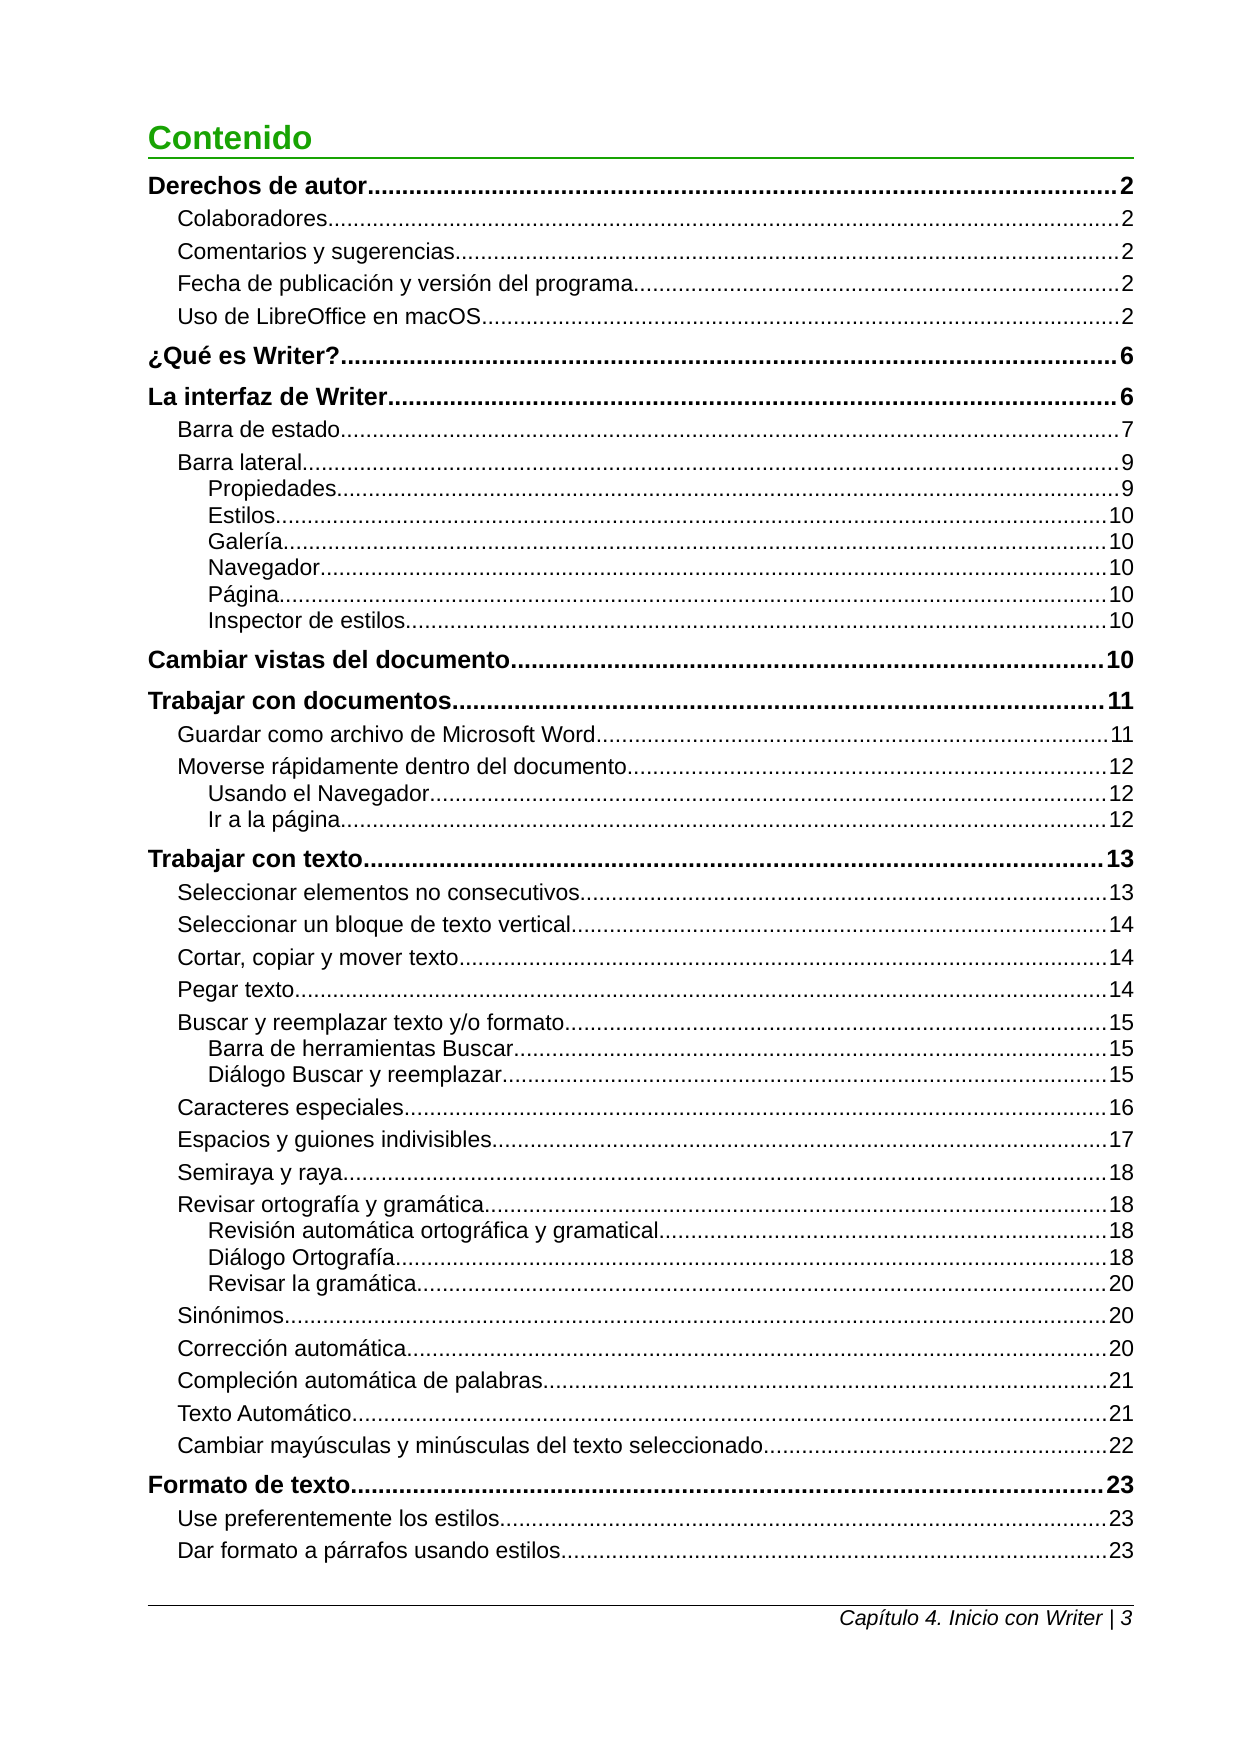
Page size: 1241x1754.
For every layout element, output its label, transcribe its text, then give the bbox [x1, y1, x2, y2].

text Barra lateral 9 [177, 449, 1134, 475]
text Cambiar vistas del documento 10 [148, 645, 1134, 674]
text Uso de LibreOffice en macOS 2 [177, 303, 1134, 329]
text Barra de herramientas Buscar 15 [208, 1035, 1134, 1061]
text Fecha de publicación y versión del programa 2 [177, 270, 1134, 297]
text Trabajar con texto 13 [148, 844, 1134, 873]
text Derechos de autor 2 [148, 171, 1134, 199]
text Inspector de estilos 10 [208, 607, 1134, 633]
text Seleccionar un bloque de texto vertical 14 [177, 911, 1134, 938]
text Dar formato a párrafos usando estilos 23 [177, 1537, 1134, 1564]
text Texto Automático 21 [177, 1399, 1134, 1426]
text Estilos 10 [208, 502, 1134, 528]
text Diálogo Buscar y reemplazar 15 [208, 1061, 1134, 1088]
text Navegador 10 [208, 554, 1134, 581]
text Ir a la página 12 [208, 806, 1134, 832]
text Compleción automática de palabras 21 [177, 1367, 1134, 1393]
text Espacios y guiones indivisibles 17 [177, 1126, 1134, 1152]
text Moverse rápidamente dentro del documento 12 [177, 753, 1134, 779]
text Propiedades 9 [208, 475, 1134, 502]
text Usando el Navegador 12 [208, 779, 1134, 806]
text Caracteres especiales 16 [177, 1094, 1134, 1120]
text Revisar ortografía y gramática 18 [177, 1191, 1134, 1217]
text La interfaz de Writer 6 [148, 382, 1134, 410]
text Revisión automática ortográfica y gramatical 18 [208, 1217, 1134, 1244]
text Revisar la gramática 20 [208, 1270, 1134, 1296]
text Página 10 [208, 581, 1134, 607]
text Colaboradores 2 [177, 205, 1134, 232]
text Galería 10 [208, 528, 1134, 554]
text Cambiar mayúsculas y minúsculas del texto seleccionado 22 [177, 1432, 1134, 1458]
text Seleccionar elementos no consecutivos 13 [177, 879, 1134, 905]
text Barra de estado 7 [177, 416, 1134, 443]
text Corrección automática 20 [177, 1335, 1134, 1361]
text Formato de texto 23 [148, 1470, 1134, 1499]
text ¿Qué es Writer? 6 [148, 341, 1134, 370]
subtitle Contenido [148, 118, 1134, 157]
text Comentarios y sugerencias 2 [177, 238, 1134, 264]
text Guardar como archivo de Microsoft Word 11 [177, 721, 1134, 747]
text Diálogo Ortografía 18 [208, 1244, 1134, 1270]
text Semiraya y raya 18 [177, 1158, 1134, 1185]
text Cortar, copiar y mover texto 14 [177, 944, 1134, 970]
text Trabajar con documentos 11 [148, 686, 1134, 715]
text Use preferentemente los estilos 23 [177, 1505, 1134, 1531]
text Pegar texto 14 [177, 976, 1134, 1003]
text Sinónimos 20 [177, 1302, 1134, 1329]
text Buscar y reemplazar texto y/o formato 15 [177, 1009, 1134, 1035]
